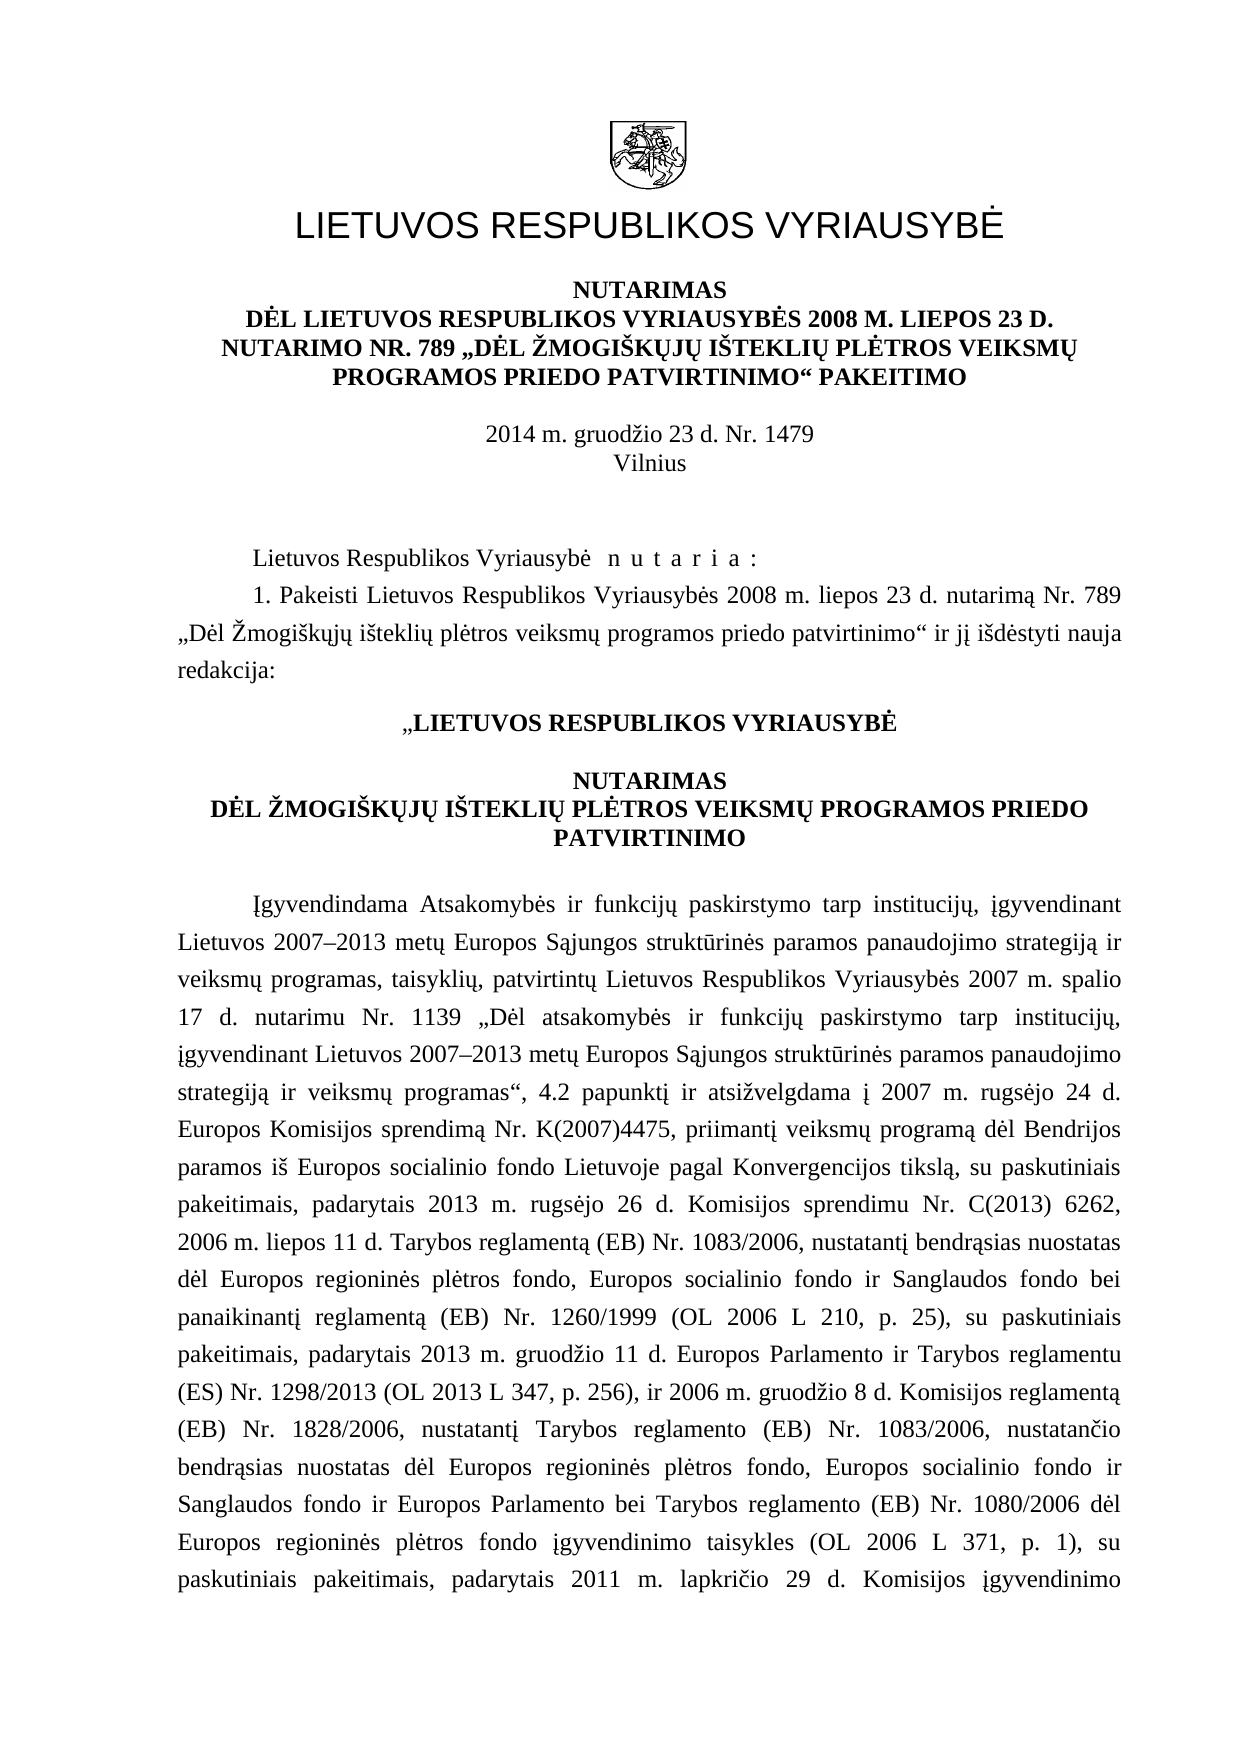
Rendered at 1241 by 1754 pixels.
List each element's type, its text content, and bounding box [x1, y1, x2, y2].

text Įgyvendindama Atsakomybės ir funkcijų paskirstymo tarp institucijų, įgyvendinant Lietuvos 2007–2013 metų Europos Sąjungos struktūrinės paramos panaudojimo strategiją ir veiksmų programas, taisyklių, patvirtintų Lietuvos Respublikos Vyriausybės 2007 m. spalio 17 d. nutarimu Nr. 1139 „Dėl atsakomybės ir funkcijų paskirstymo tarp institucijų, įgyvendinant Lietuvos 2007–2013 metų Europos Sąjungos struktūrinės paramos panaudojimo strategiją ir veiksmų programas“, 4.2 papunktį ir atsižvelgdama į 2007 m. rugsėjo 24 d. Europos Komisijos sprendimą Nr. K(2007)4475, priimantį veiksmų programą dėl Bendrijos paramos iš Europos socialinio fondo Lietuvoje pagal Konvergencijos tikslą, su paskutiniais pakeitimais, padarytais 2013 m. rugsėjo 26 d. Komisijos sprendimu Nr. C(2013) 6262, 2006 m. liepos 11 d. Tarybos reglamentą (EB) Nr. 1083/2006, nustatantį bendrąsias nuostatas dėl Europos regioninės plėtros fondo, Europos socialinio fondo ir Sanglaudos fondo bei panaikinantį reglamentą (EB) Nr. 1260/1999 (OL 2006 L 210, p. 25), su paskutiniais pakeitimais, padarytais 2013 m. gruodžio 11 d. Europos Parlamento ir Tarybos reglamentu (ES) Nr. 1298/2013 (OL 2013 L 347, p. 256), ir 2006 m. gruodžio 8 d. Komisijos reglamentą (EB) Nr. 1828/2006, nustatantį Tarybos reglamento (EB) Nr. 1083/2006, nustatančio bendrąsias nuostatas dėl Europos regioninės plėtros fondo, Europos socialinio fondo ir Sanglaudos fondo ir Europos Parlamento bei Tarybos reglamento (EB) Nr. 1080/2006 dėl Europos regioninės plėtros fondo įgyvendinimo taisykles (OL 2006 L 371, p. 1), su paskutiniais pakeitimais, padarytais 2011 m. lapkričio 29 d. Komisijos įgyvendinimo [177, 881, 1122, 1593]
text Lietuvos Respublikos Vyriausybė nutaria: [177, 534, 1122, 572]
text 1. Pakeisti Lietuvos Respublikos Vyriausybės 2008 m. liepos 23 d. nutarimą Nr. 789 „Dėl Žmogiškųjų išteklių plėtros veiksmų programos priedo patvirtinimo“ ir jį išdėstyti nauja redakcija: [177, 572, 1122, 684]
text „Lietuvos Respublikos Vyriausybė [177, 708, 1122, 737]
text 2014 m. gruodžio 23 d. Nr. 1479 Vilnius [177, 419, 1122, 477]
text DĖL ŽMOGIŠKŲJŲ IŠTEKLIŲ PLĖTROS VEIKSMŲ PROGRAMOS PRIEDO PATVIRTINIMO [177, 794, 1122, 852]
text Lietuvos Respublikos Vyriausybė [177, 203, 1122, 247]
text nutarimas [177, 275, 1122, 304]
text nutarimas [177, 766, 1122, 794]
text Dėl LIETUVOS RESPUBLIKOS VYRIAUSYBĖS 2008 M. LIEPOS 23 D. NUTARIMO NR. 789 „DĖL ŽMOGIŠKŲJŲ IŠTEKLIŲ PLĖTROS VEIKSMŲ PROGRAMOS PRIEDO PATVIRTINIMO“ PAKEITIMO [177, 304, 1122, 390]
